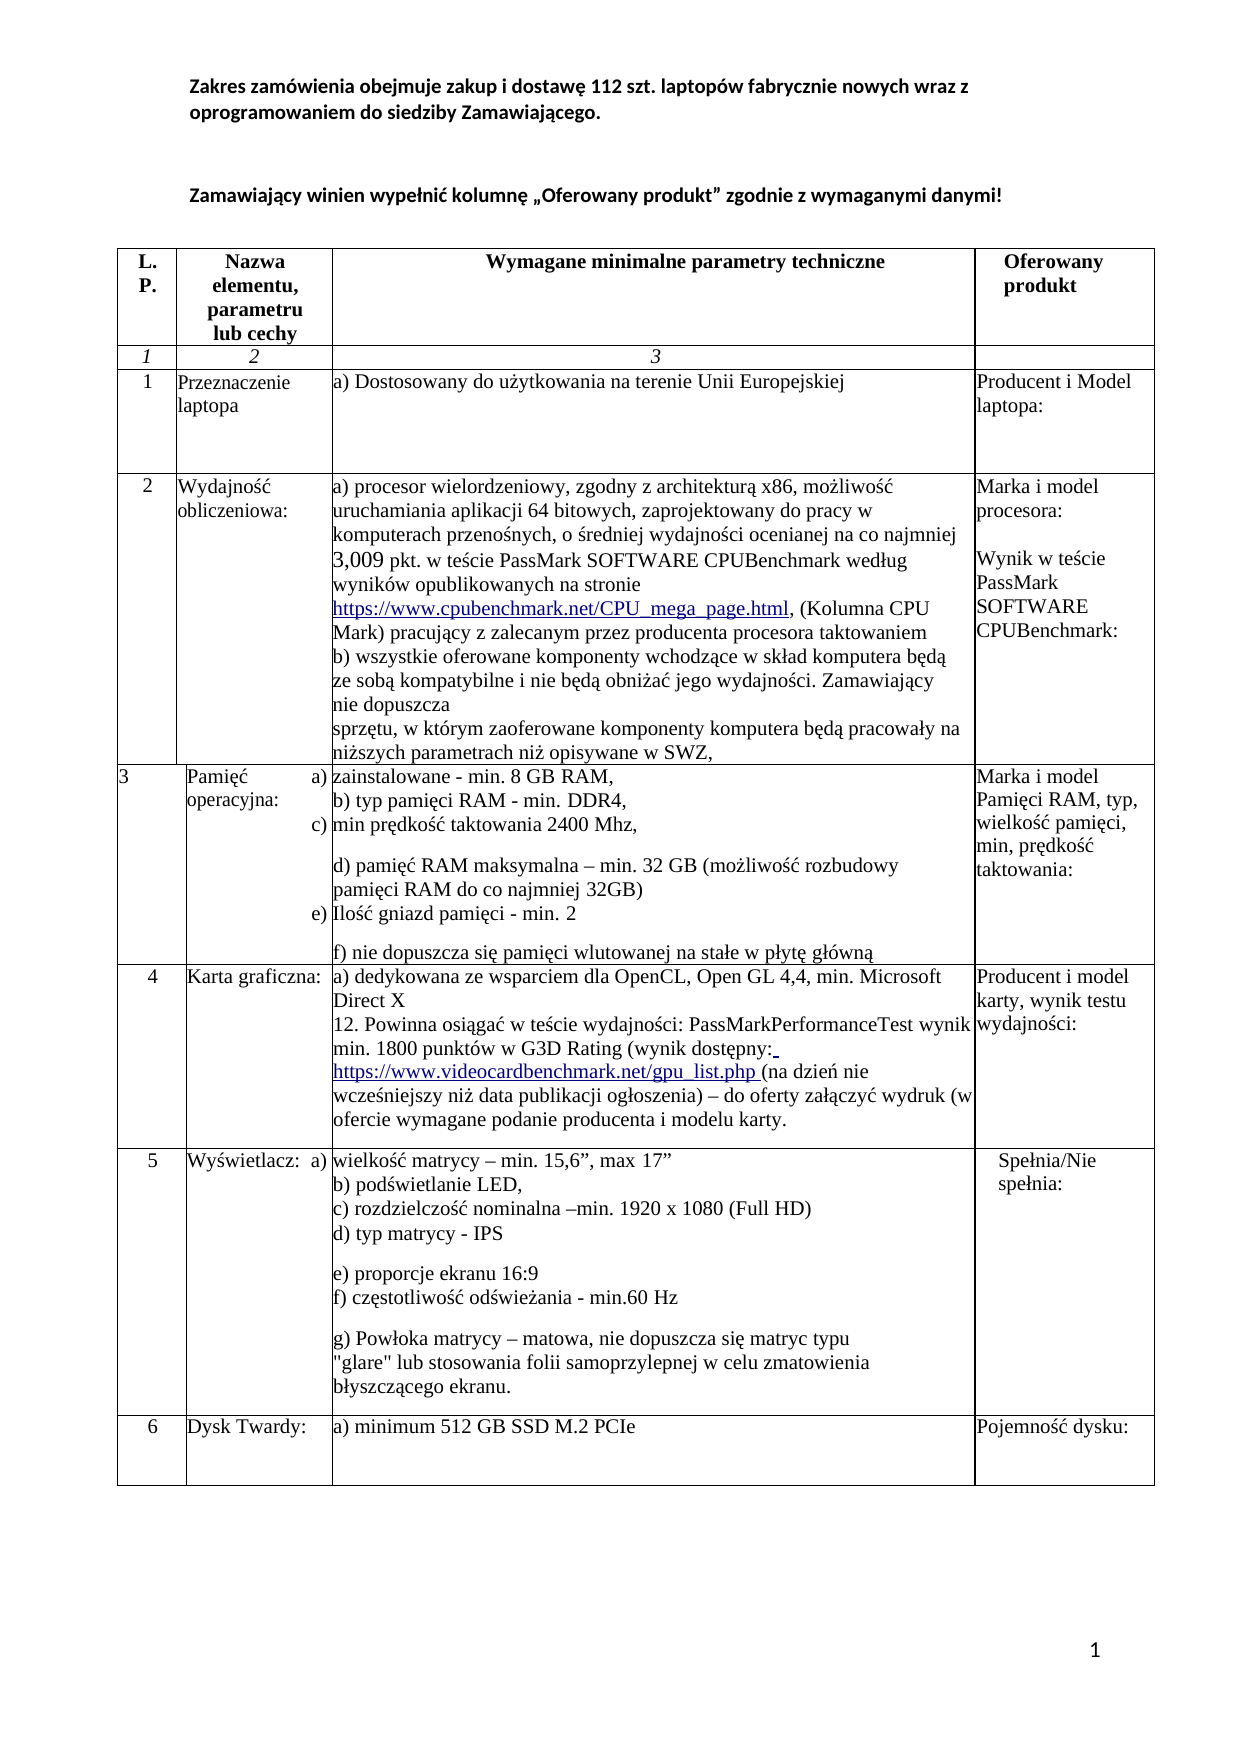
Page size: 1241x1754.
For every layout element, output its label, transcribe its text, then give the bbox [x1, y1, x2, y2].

table_cell 3 [118, 765, 186, 964]
table_cell [976, 346, 1154, 369]
table_cell Producent i model karty, wynik testu wydajności: [976, 965, 1154, 1148]
table_cell 2 [118, 474, 176, 764]
text Zakres zamówienia obejmuje zakup i dostawę 112 szt. laptopów fabrycznie nowych wraz z oprogramowaniem do siedziby Zamawiającego. [189, 74, 1008, 124]
table_cell Karta graficzna: [187, 965, 332, 1148]
table_cell 4 [118, 965, 186, 1148]
table_cell zainstalowane - min. 8 GB RAM, typ pamięci RAM - min. DDR4, min prędkość taktowania 2400 Mhz, pamięć RAM maksymalna – min. 32 GB (możliwość rozbudowy pamięci RAM do co najmniej 32GB) Ilość gniazd pamięci - min. 2 nie dopuszcza się pamięci wlutowanej na stałe w płytę główną [333, 765, 974, 964]
table_cell a) Dostosowany do użytkowania na terenie Unii Europejskiej [333, 370, 974, 472]
table_cell Producent i Model laptopa: [976, 370, 1154, 472]
table_header Oferowany produkt [976, 249, 1154, 345]
table_header Wymagane minimalne parametry techniczne [333, 249, 974, 345]
table_cell 1 [118, 346, 176, 369]
table_cell Marka i model procesora: Wynik w teście PassMark SOFTWARE CPUBenchmark: [976, 474, 1154, 764]
table_cell Marka i model Pamięci RAM, typ, wielkość pamięci, min, prędkość taktowania: [976, 765, 1154, 964]
table_cell wielkość matrycy – min. 15,6”, max 17” podświetlanie LED, rozdzielczość nominalna –min. 1920 x 1080 (Full HD) typ matrycy - IPS proporcje ekranu 16:9 częstotliwość odświeżania - min.60 Hz Powłoka matrycy – matowa, nie dopuszcza się matryc typu "glare" lub stosowania folii samoprzylepnej w celu zmatowienia błyszczącego ekranu. [333, 1149, 974, 1414]
table_cell 2 [177, 346, 332, 369]
table_cell Dysk Twardy: [187, 1416, 332, 1485]
table_cell a) dedykowana ze wsparciem dla OpenCL, Open GL 4,4, min. Microsoft Direct X 12. Powinna osiągać w teście wydajności: PassMarkPerformanceTest wynik min. 1800 punktów w G3D Rating (wynik dostępny: https://www.videocardbenchmark.net/gpu_list.php (na dzień nie wcześniejszy niż data publikacji ogłoszenia) – do oferty załączyć wydruk (w ofercie wymagane podanie producenta i modelu karty. [333, 965, 974, 1148]
text Zamawiający winien wypełnić kolumnę „Oferowany produkt” zgodnie z wymaganymi danymi! [189, 182, 1093, 207]
table_header Nazwa elementu, parametru lub cechy [177, 249, 332, 345]
table_cell 5 [118, 1149, 186, 1414]
table_cell a) minimum 512 GB SSD M.2 PCIe [333, 1416, 974, 1485]
table_cell Pojemność dysku: [976, 1416, 1154, 1485]
table_cell 3 [333, 346, 974, 369]
table_cell procesor wielordzeniowy, zgodny z architekturą x86, możliwość uruchamiania aplikacji 64 bitowych, zaprojektowany do pracy w komputerach przenośnych, o średniej wydajności ocenianej na co najmniej 3,009 pkt. w teście PassMark SOFTWARE CPUBenchmark według wyników opublikowanych na stronie https://www.cpubenchmark.net/CPU_mega_page.html, (Kolumna CPU Mark) pracujący z zalecanym przez producenta procesora taktowaniem wszystkie oferowane komponenty wchodzące w skład komputera będą ze sobą kompatybilne i nie będą obniżać jego wydajności. Zamawiający nie dopuszcza sprzętu, w którym zaoferowane komponenty komputera będą pracowały na niższych parametrach niż opisywane w SWZ, [333, 474, 974, 764]
table_cell Spełnia/Nie spełnia: [976, 1149, 1154, 1414]
table_cell Przeznaczenie laptopa [177, 370, 332, 472]
table_cell Pamięć operacyjna: [187, 765, 332, 964]
table_cell 6 [118, 1416, 186, 1485]
table_header L.P. [118, 249, 176, 345]
table_cell Wydajność obliczeniowa: [177, 474, 332, 764]
table_cell Wyświetlacz: [187, 1149, 332, 1414]
table_cell 1 [118, 370, 176, 472]
